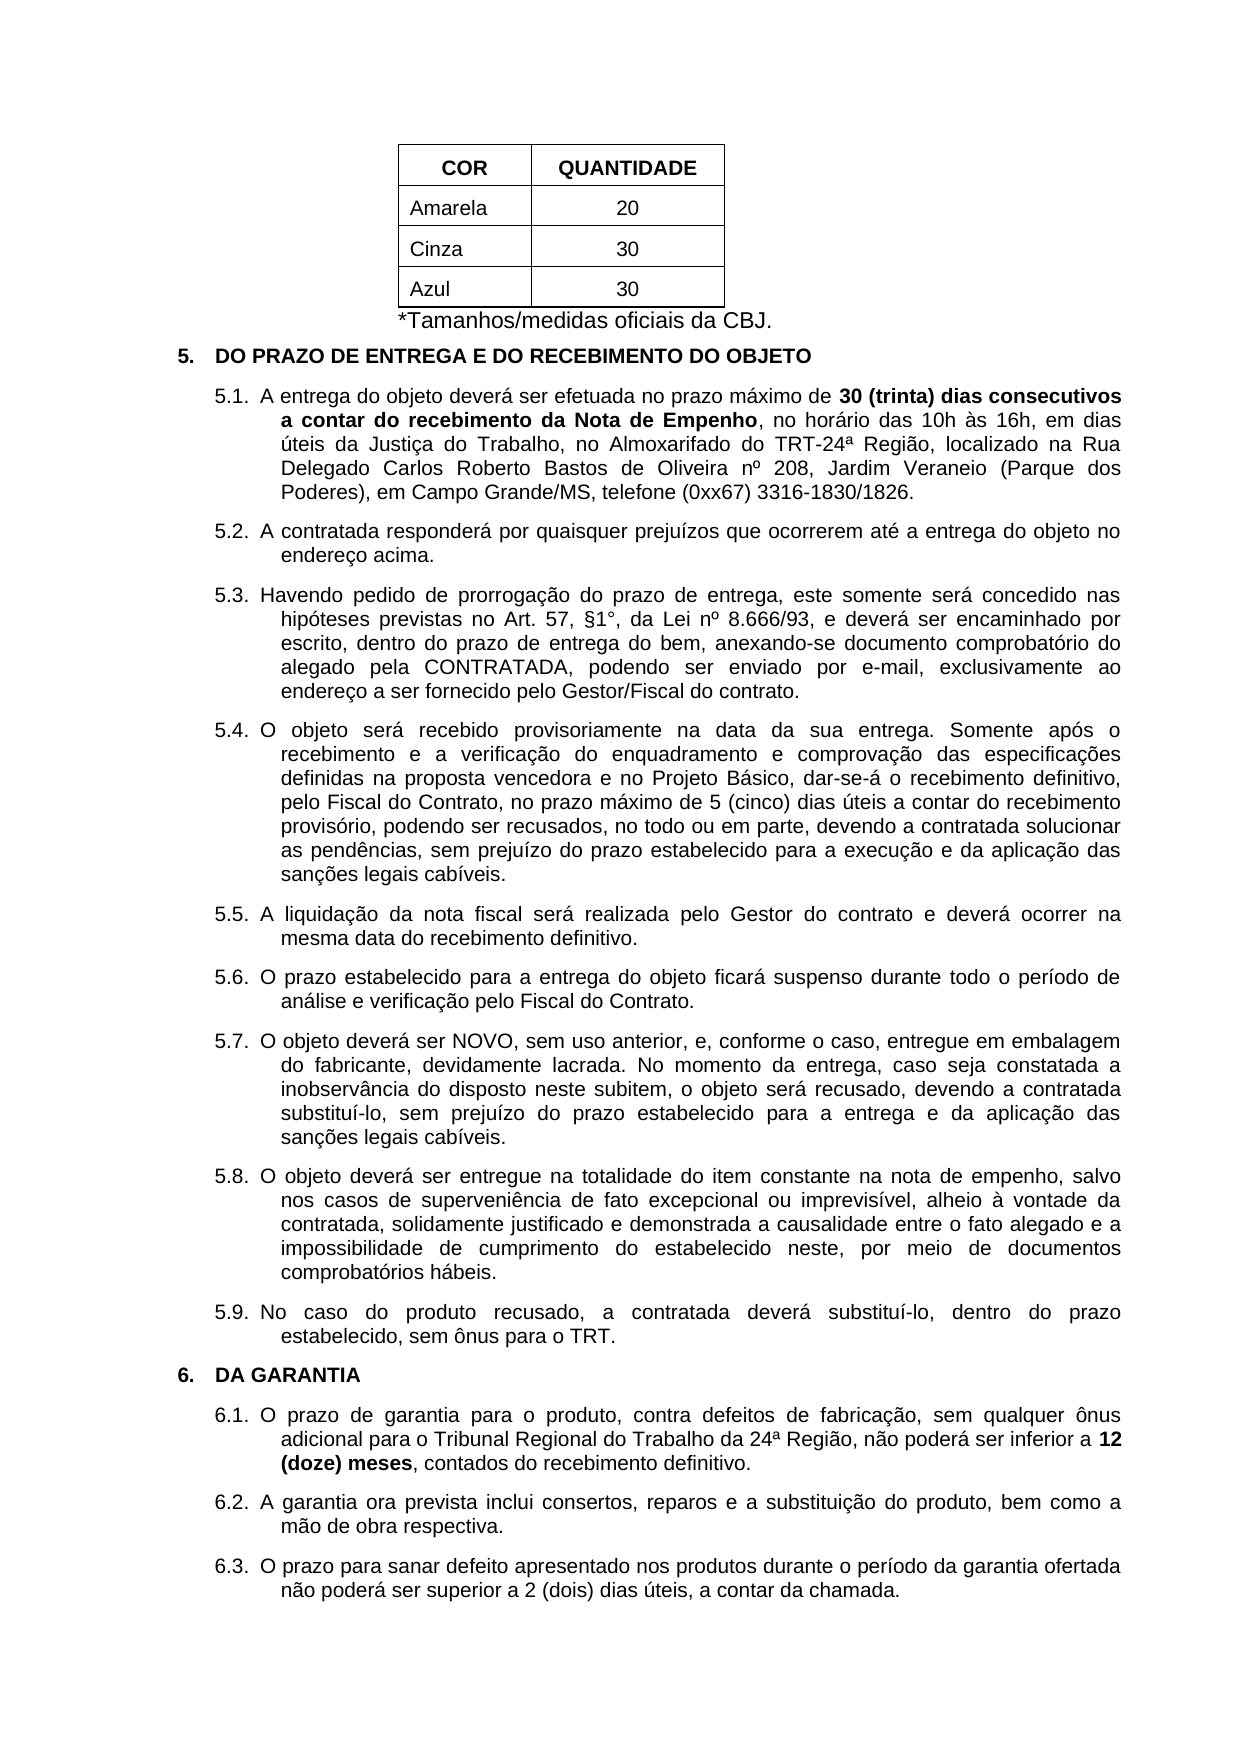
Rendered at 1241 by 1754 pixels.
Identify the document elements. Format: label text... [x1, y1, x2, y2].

list A liquidação da nota fiscal será realizada pelo Gestor do contrato e deverá ocorrer na mesma data do recebimento definitivo. [214, 902, 1122, 949]
list DA GARANTIA [177, 1363, 1122, 1387]
list Havendo pedido de prorrogação do prazo de entrega, este somente será concedido nas hipóteses previstas no Art. 57, §1°, da Lei nº 8.666/93, e deverá ser encaminhado por escrito, dentro do prazo de entrega do bem, anexando-se documento comprobatório do alegado pela CONTRATADA, podendo ser enviado por e-mail, exclusivamente ao endereço a ser fornecido pelo Gestor/Fiscal do contrato. [214, 583, 1122, 703]
table_cell 30 [532, 267, 724, 306]
table_cell Azul [399, 267, 531, 306]
text *Tamanhos/medidas oficiais da CBJ. [296, 307, 1122, 334]
list O objeto deverá ser NOVO, sem uso anterior, e, conforme o caso, entregue em embalagem do fabricante, devidamente lacrada. No momento da entrega, caso seja constatada a inobservância do disposto neste subitem, o objeto será recusado, devendo a contratada substituí-lo, sem prejuízo do prazo estabelecido para a entrega e da aplicação das sanções legais cabíveis. [214, 1029, 1122, 1148]
table_header QUANTIDADE [532, 145, 724, 184]
table_cell 30 [532, 226, 724, 266]
list DO PRAZO DE ENTREGA E DO RECEBIMENTO DO OBJETO [177, 344, 1122, 368]
list A garantia ora prevista inclui consertos, reparos e a substituição do produto, bem como a mão de obra respectiva. [214, 1490, 1122, 1538]
list A entrega do objeto deverá ser efetuada no prazo máximo de 30 (trinta) dias consecutivos a contar do recebimento da Nota de Empenho, no horário das 10h às 16h, em dias úteis da Justiça do Trabalho, no Almoxarifado do TRT-24ª Região, localizado na Rua Delegado Carlos Roberto Bastos de Oliveira nº 208, Jardim Veraneio (Parque dos Poderes), em Campo Grande/MS, telefone (0xx67) 3316-1830/1826. [214, 384, 1122, 504]
table_cell 20 [532, 186, 724, 225]
list O objeto será recebido provisoriamente na data da sua entrega. Somente após o recebimento e a verificação do enquadramento e comprovação das especificações definidas na proposta vencedora e no Projeto Básico, dar-se-á o recebimento definitivo, pelo Fiscal do Contrato, no prazo máximo de 5 (cinco) dias úteis a contar do recebimento provisório, podendo ser recusados, no todo ou em parte, devendo a contratada solucionar as pendências, sem prejuízo do prazo estabelecido para a execução e da aplicação das sanções legais cabíveis. [214, 718, 1122, 886]
list O prazo estabelecido para a entrega do objeto ficará suspenso durante todo o período de análise e verificação pelo Fiscal do Contrato. [214, 965, 1122, 1013]
list A contratada responderá por quaisquer prejuízos que ocorrerem até a entrega do objeto no endereço acima. [214, 519, 1122, 567]
list O prazo de garantia para o produto, contra defeitos de fabricação, sem qualquer ônus adicional para o Tribunal Regional do Trabalho da 24ª Região, não poderá ser inferior a 12 (doze) meses, contados do recebimento definitivo. [214, 1403, 1122, 1474]
table_cell Cinza [399, 226, 531, 266]
list O objeto deverá ser entregue na totalidade do item constante na nota de empenho, salvo nos casos de superveniência de fato excepcional ou imprevisível, alheio à vontade da contratada, solidamente justificado e demonstrada a causalidade entre o fato alegado e a impossibilidade de cumprimento do estabelecido neste, por meio de documentos comprobatórios hábeis. [214, 1164, 1122, 1284]
list O prazo para sanar defeito apresentado nos produtos durante o período da garantia ofertada não poderá ser superior a 2 (dois) dias úteis, a contar da chamada. [214, 1554, 1122, 1602]
table_header COR [399, 145, 531, 184]
list No caso do produto recusado, a contratada deverá substituí-lo, dentro do prazo estabelecido, sem ônus para o TRT. [214, 1299, 1122, 1347]
table_cell Amarela [399, 186, 531, 225]
